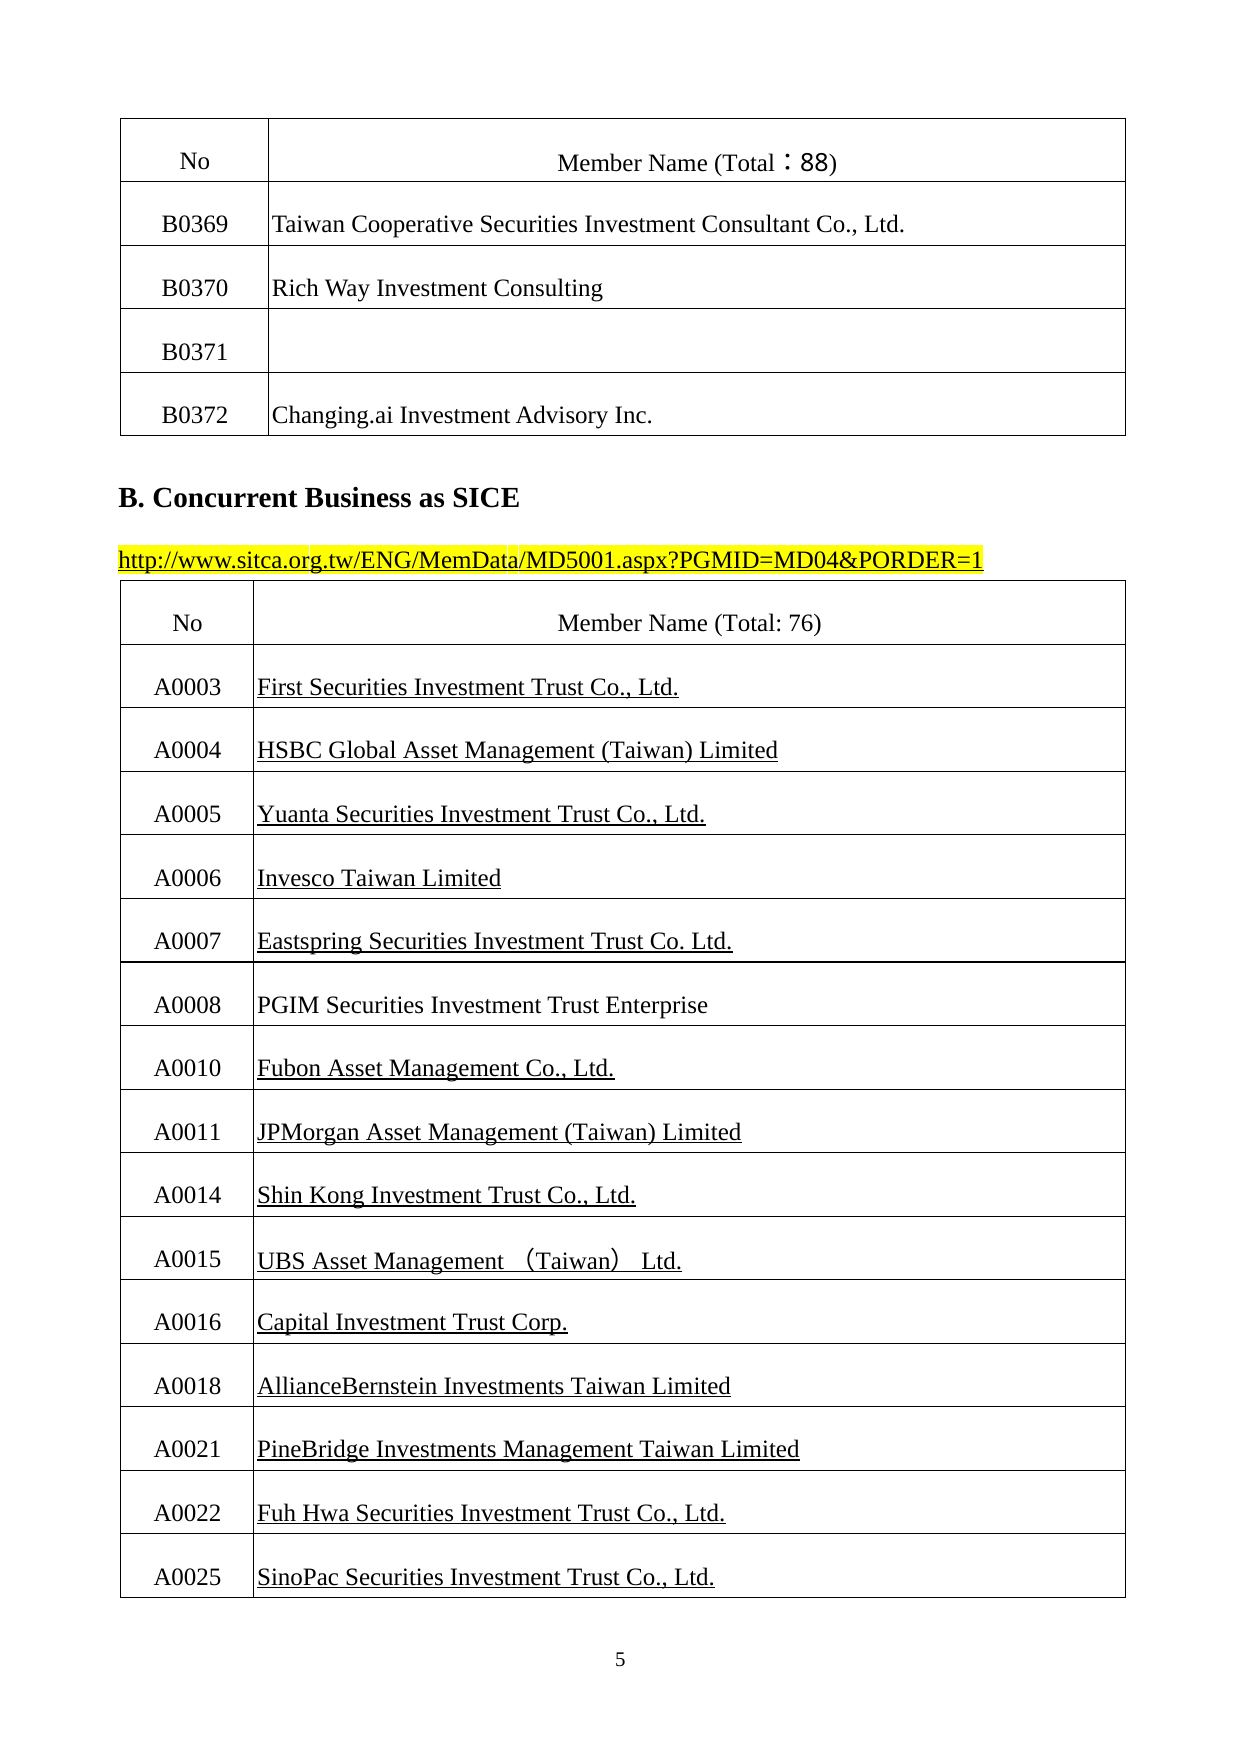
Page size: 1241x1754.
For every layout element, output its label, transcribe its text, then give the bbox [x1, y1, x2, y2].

text B. Concurrent Business as SICE [118, 455, 1122, 518]
table_cell A0025 [121, 1534, 253, 1597]
table_header No [121, 119, 268, 181]
table_cell A0005 [121, 772, 253, 834]
table_cell A0003 [121, 645, 253, 707]
table_cell A0004 [121, 708, 253, 771]
table_cell A0007 [121, 899, 253, 961]
table_header Member Name (Total：88)表單的頂端 [269, 119, 1125, 181]
table_cell A0006 [121, 835, 253, 898]
table_cell B0370 [121, 246, 268, 308]
table_cell Yuanta Securities Investment Trust Co., Ltd. [254, 772, 1125, 834]
table_cell UBS Asset Management （Taiwan） Ltd. [254, 1217, 1125, 1279]
table_cell Rich Way Investment Consulting [269, 246, 1125, 308]
table_cell [269, 309, 1125, 372]
table_cell Invesco Taiwan Limited [254, 835, 1125, 898]
table_cell A0010 [121, 1026, 253, 1088]
table_cell A0021 [121, 1407, 253, 1470]
table_header No [121, 581, 253, 644]
table_cell PineBridge Investments Management Taiwan Limited [254, 1407, 1125, 1470]
table_cell A0015 [121, 1217, 253, 1279]
table_cell Capital Investment Trust Corp. [254, 1280, 1125, 1343]
table_cell Shin Kong Investment Trust Co., Ltd. [254, 1153, 1125, 1216]
table_cell SinoPac Securities Investment Trust Co., Ltd. [254, 1534, 1125, 1597]
table_cell A0008 [121, 963, 253, 1025]
table_cell A0016 [121, 1280, 253, 1343]
table_cell Taiwan Cooperative Securities Investment Consultant Co., Ltd. [269, 182, 1125, 245]
text http://www.sitca.org.tw/ENG/MemData/MD5001.aspx?PGMID=MD04&PORDER=1 [118, 518, 1122, 580]
table_cell PGIM Securities Investment Trust Enterprise [254, 963, 1125, 1025]
table_cell First Securities Investment Trust Co., Ltd. [254, 645, 1125, 707]
table_header Member Name (Total: 76)表單的頂端 [254, 581, 1125, 644]
table_cell Changing.ai Investment Advisory Inc. [269, 373, 1125, 435]
table_cell B0371 [121, 309, 268, 372]
table_cell HSBC Global Asset Management (Taiwan) Limited [254, 708, 1125, 771]
table_cell Fuh Hwa Securities Investment Trust Co., Ltd. [254, 1471, 1125, 1533]
table_cell Fubon Asset Management Co., Ltd. [254, 1026, 1125, 1088]
table_cell A0022 [121, 1471, 253, 1533]
table_cell B0369 [121, 182, 268, 245]
table_cell Eastspring Securities Investment Trust Co. Ltd. [254, 899, 1125, 961]
table_cell B0372 [121, 373, 268, 435]
table_cell A0014 [121, 1153, 253, 1216]
table_cell AllianceBernstein Investments Taiwan Limited [254, 1344, 1125, 1406]
table_cell A0018 [121, 1344, 253, 1406]
table_cell A0011 [121, 1090, 253, 1152]
table_cell JPMorgan Asset Management (Taiwan) Limited [254, 1090, 1125, 1152]
